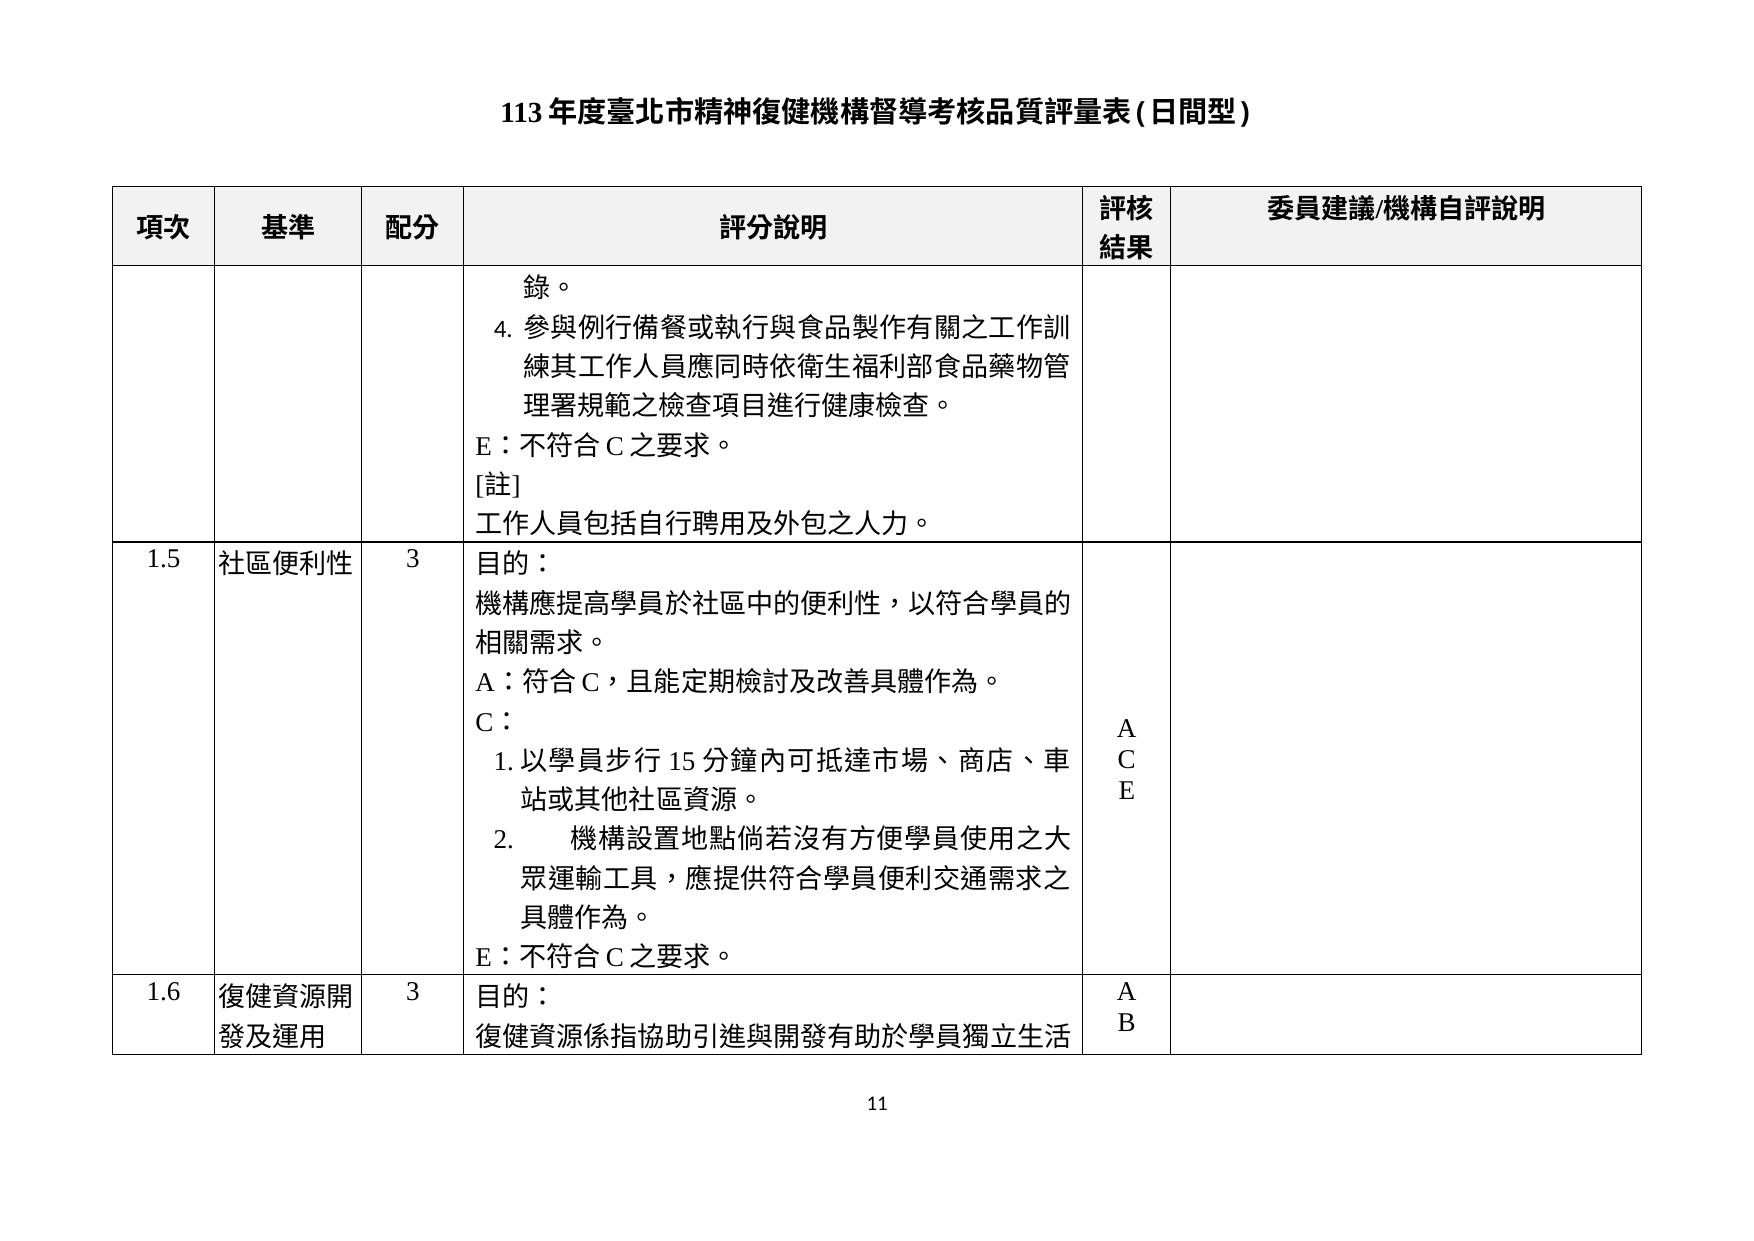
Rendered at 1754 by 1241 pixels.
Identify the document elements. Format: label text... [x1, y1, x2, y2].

table_cell 3 [362, 543, 463, 974]
table_header 配分 [362, 187, 463, 265]
table_cell [215, 266, 361, 541]
table_cell A C E [1083, 543, 1170, 974]
table_header 基準 [215, 187, 361, 265]
table_cell A B [1083, 975, 1170, 1054]
table_header 項次 [113, 187, 214, 265]
table_cell [1083, 266, 1170, 541]
table_cell 復健資源開發及運用 [215, 975, 361, 1054]
table_cell [1171, 543, 1641, 974]
table_header 評分說明 [464, 187, 1082, 265]
table_cell [113, 266, 214, 541]
table_cell 1.6 [113, 975, 214, 1054]
table_header 委員建議/機構自評說明 [1171, 187, 1641, 265]
table_cell 社區便利性 [215, 543, 361, 974]
table_cell 1.5 [113, 543, 214, 974]
table_cell 目的： 復健資源係指協助引進與開發有助於學員獨立生活 [464, 975, 1082, 1054]
table_cell [362, 266, 463, 541]
table_cell 目的： 機構工作人員應每年接受健康檢查，新進人員應於到職前完成健檢，以維護學員與工作人員之安全。 A：符合C，且執行成效良好。 C： 全體工作人員每年接受胸部X光及健康檢查，並備有紀錄。 新進人員應於到職前完成健檢。 健康檢查項目如有異常者，應備有追蹤輔導紀錄。 參與例行備餐或執行與食品製作有關之工作訓練其工作人員應同時依衛生福利部食品藥物管理署規範之檢查項目進行健康檢查。 E：不符合C之要求。 [註] 工作人員包括自行聘用及外包之人力。 [464, 266, 1082, 541]
table_header 評核 結果 [1083, 187, 1170, 265]
table_cell [1171, 266, 1641, 541]
table_cell [1171, 975, 1641, 1054]
table_cell 目的： 機構應提高學員於社區中的便利性，以符合學員的相關需求。 A：符合C，且能定期檢討及改善具體作為。 C： 1. 以學員步行15分鐘內可抵達市場、商店、車站或其他社區資源。 2. 機構設置地點倘若沒有方便學員使用之大眾運輸工具，應提供符合學員便利交通需求之具體作為。 E：不符合C之要求。 [464, 543, 1082, 974]
table_cell 3 [362, 975, 463, 1054]
